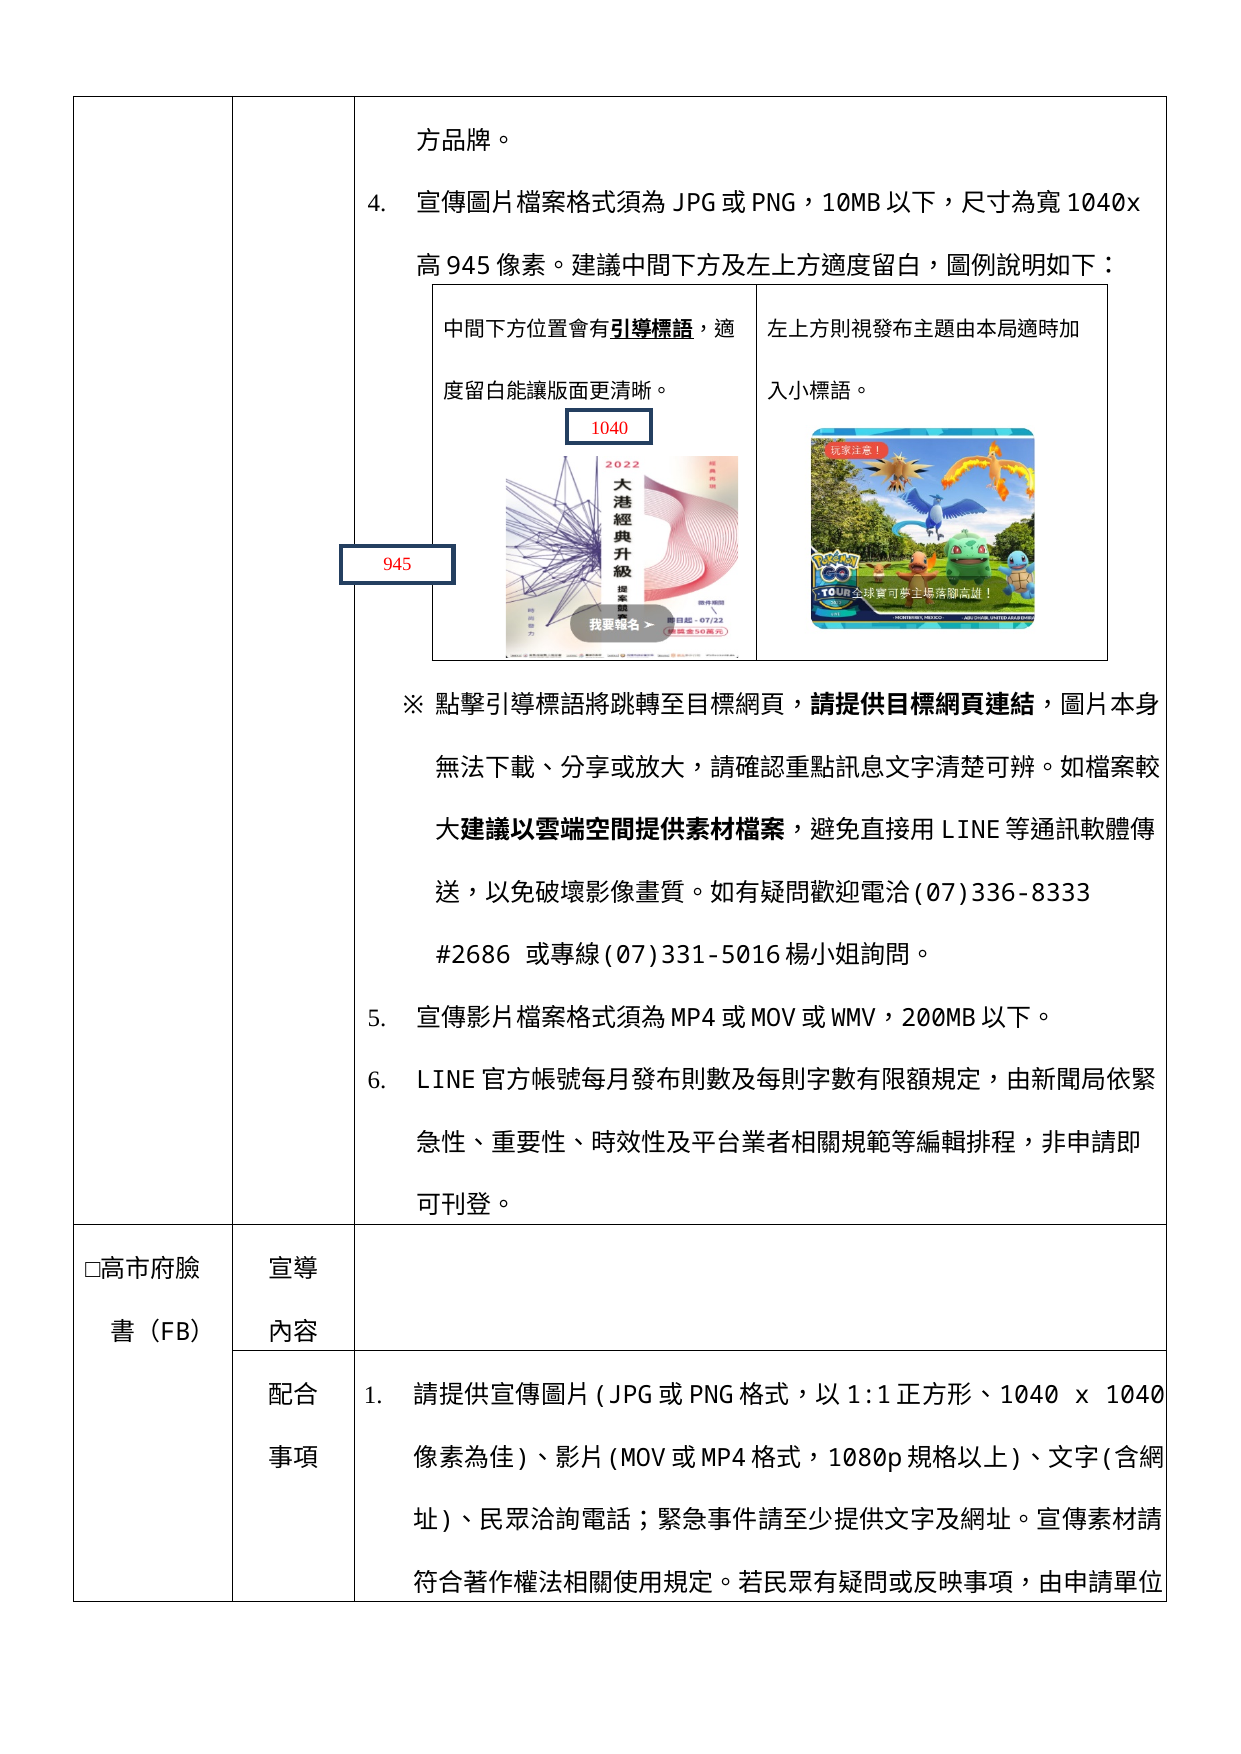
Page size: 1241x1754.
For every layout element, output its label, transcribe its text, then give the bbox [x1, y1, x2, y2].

table_cell 宣導內容請條列文字重點及提供對應網址，並以本府機關建置之網站或活動官網為主。 請務必核對宣導內容正確性，經發布後即無法更正，民眾如有疑問或反映事項，由申請單位處理。 宣傳素材請符合著作權法相關規定；內容依平台規範不可包含第三方品牌。 宣傳圖片檔案格式須為JPG或PNG，10MB以下，尺寸為寬1040x高945像素。建議中間下方及左上方適度留白，圖例說明如下： 點擊引導標語將跳轉至目標網頁，請提供目標網頁連結，圖片本身無法下載、分享或放大，請確認重點訊息文字清楚可辨。如檔案較大建議以雲端空間提供素材檔案，避免直接用LINE等通訊軟體傳送，以免破壞影像畫質。如有疑問歡迎電洽(07)336-8333 #2686 或專線(07)331-5016楊小姐詢問。 宣傳影片檔案格式須為MP4或MOV或WMV，200MB以下。 LINE官方帳號每月發布則數及每則字數有限額規定，由新聞局依緊急性、重要性、時效性及平台業者相關規範等編輯排程，非申請即可刊登。 [355, 97, 1166, 1224]
table_cell 配合 事項 [233, 1351, 354, 1601]
table_cell 宣導 內容 [233, 1225, 354, 1350]
table_header 左上方則視發布主題由本局適時加入小標語。 [757, 285, 1107, 660]
table_header 中間下方位置會有引導標語，適度留白能讓版面更清晰。 [433, 285, 756, 660]
table_cell [233, 97, 354, 1224]
table_cell □高市府臉書（FB） [74, 1225, 232, 1601]
picture [505, 456, 739, 658]
table_cell 請提供宣傳圖片(JPG或PNG格式，以1:1正方形、1040 x 1040像素為佳)、影片(MOV或MP4格式，1080p規格以上)、文字(含網址)、民眾洽詢電話；緊急事件請至少提供文字及網址。宣傳素材請符合著作權法相關使用規定。若民眾有疑問或反映事項，由申請單位處理。 本臉書主題刊登由新聞局依議題屬性、緊急性、重要性及時效性等綜合評估後排定，非申請即可刊登。若經露出，請申請單位定期至本臉書回覆臉友留言詢問。 請一併提供本表之掃描檔及文字檔。 [355, 1351, 1166, 1601]
table_cell [355, 1225, 1166, 1350]
picture [804, 425, 1039, 640]
